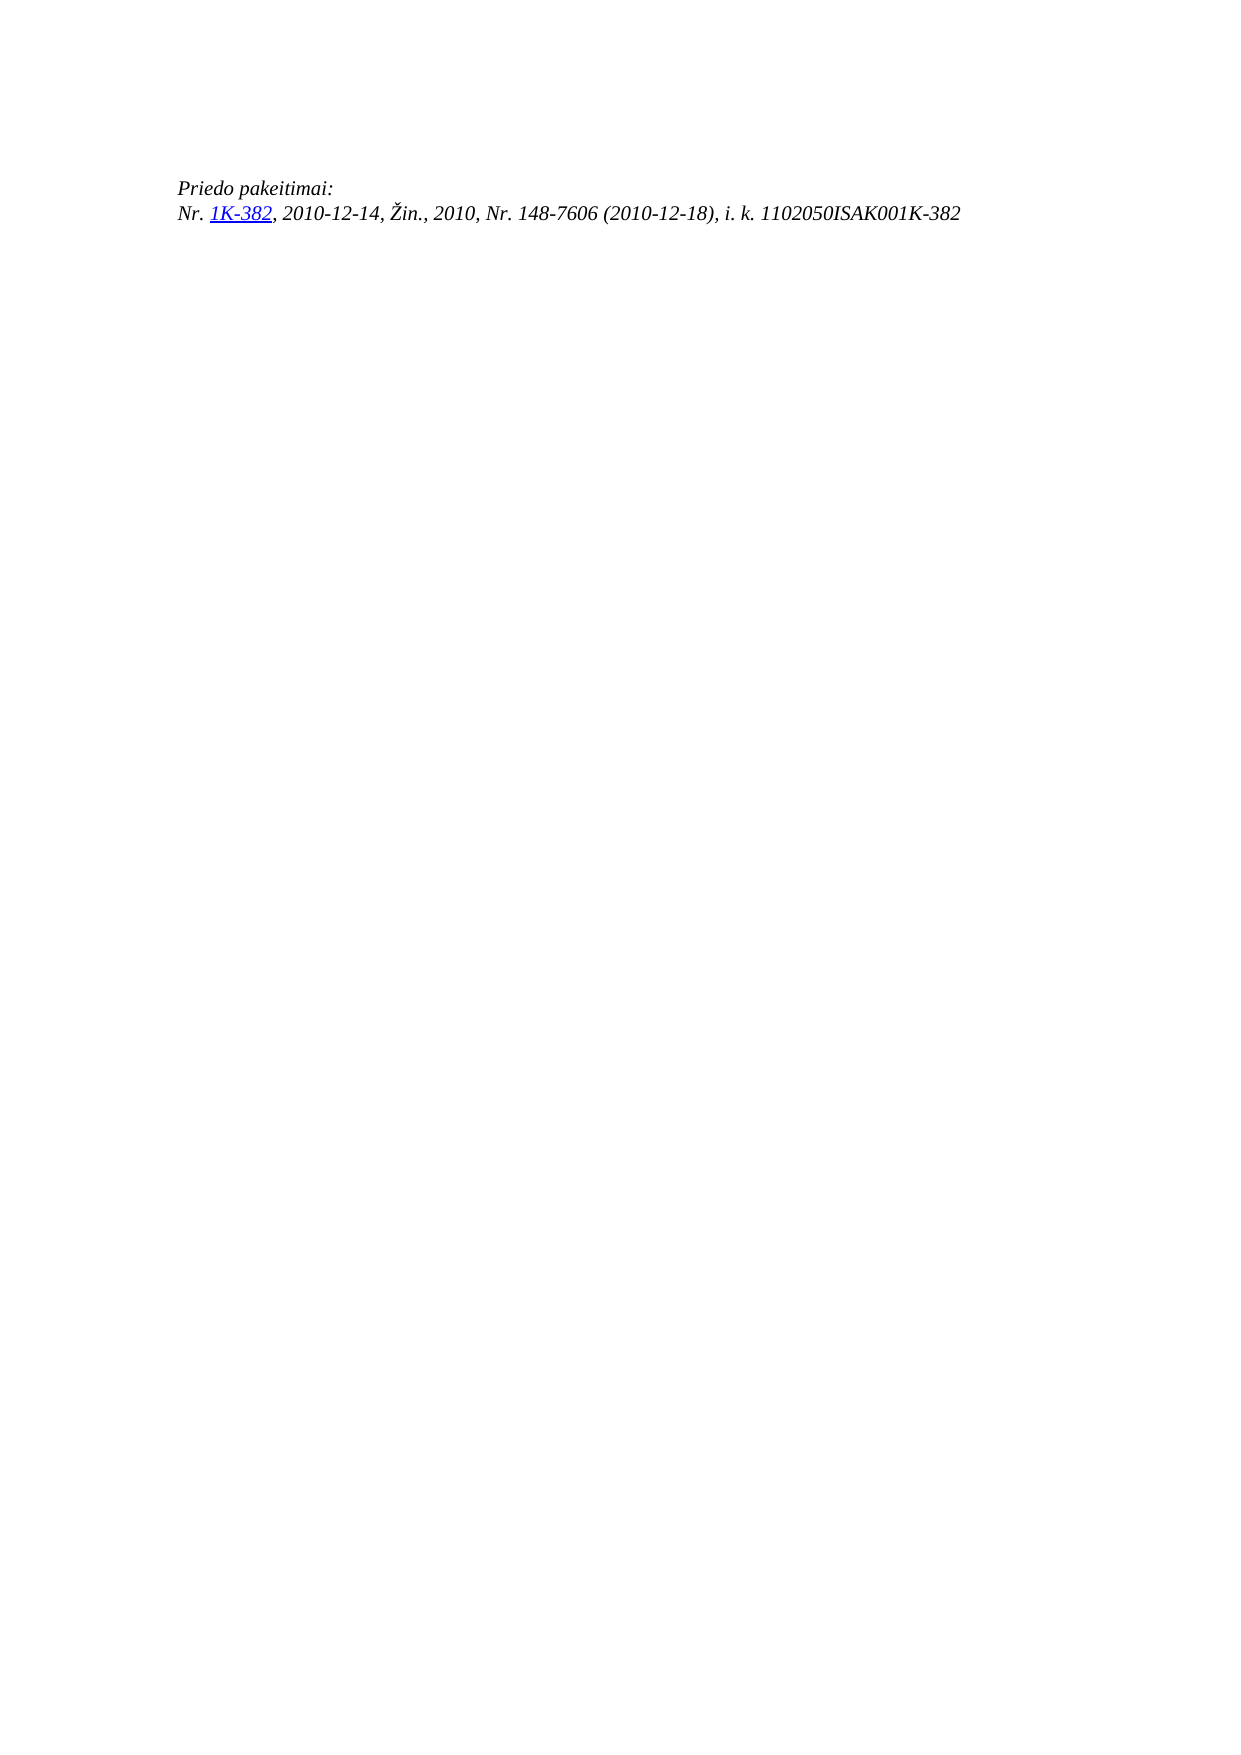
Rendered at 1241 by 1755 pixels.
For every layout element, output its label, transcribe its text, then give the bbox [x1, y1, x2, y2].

text Nr. 1K-382, 2010-12-14, Žin., 2010, Nr. 148-7606 (2010-12-18), i. k. 1102050ISAK001K-382 [177, 200, 1122, 224]
text Priedo pakeitimai: [177, 176, 1122, 200]
